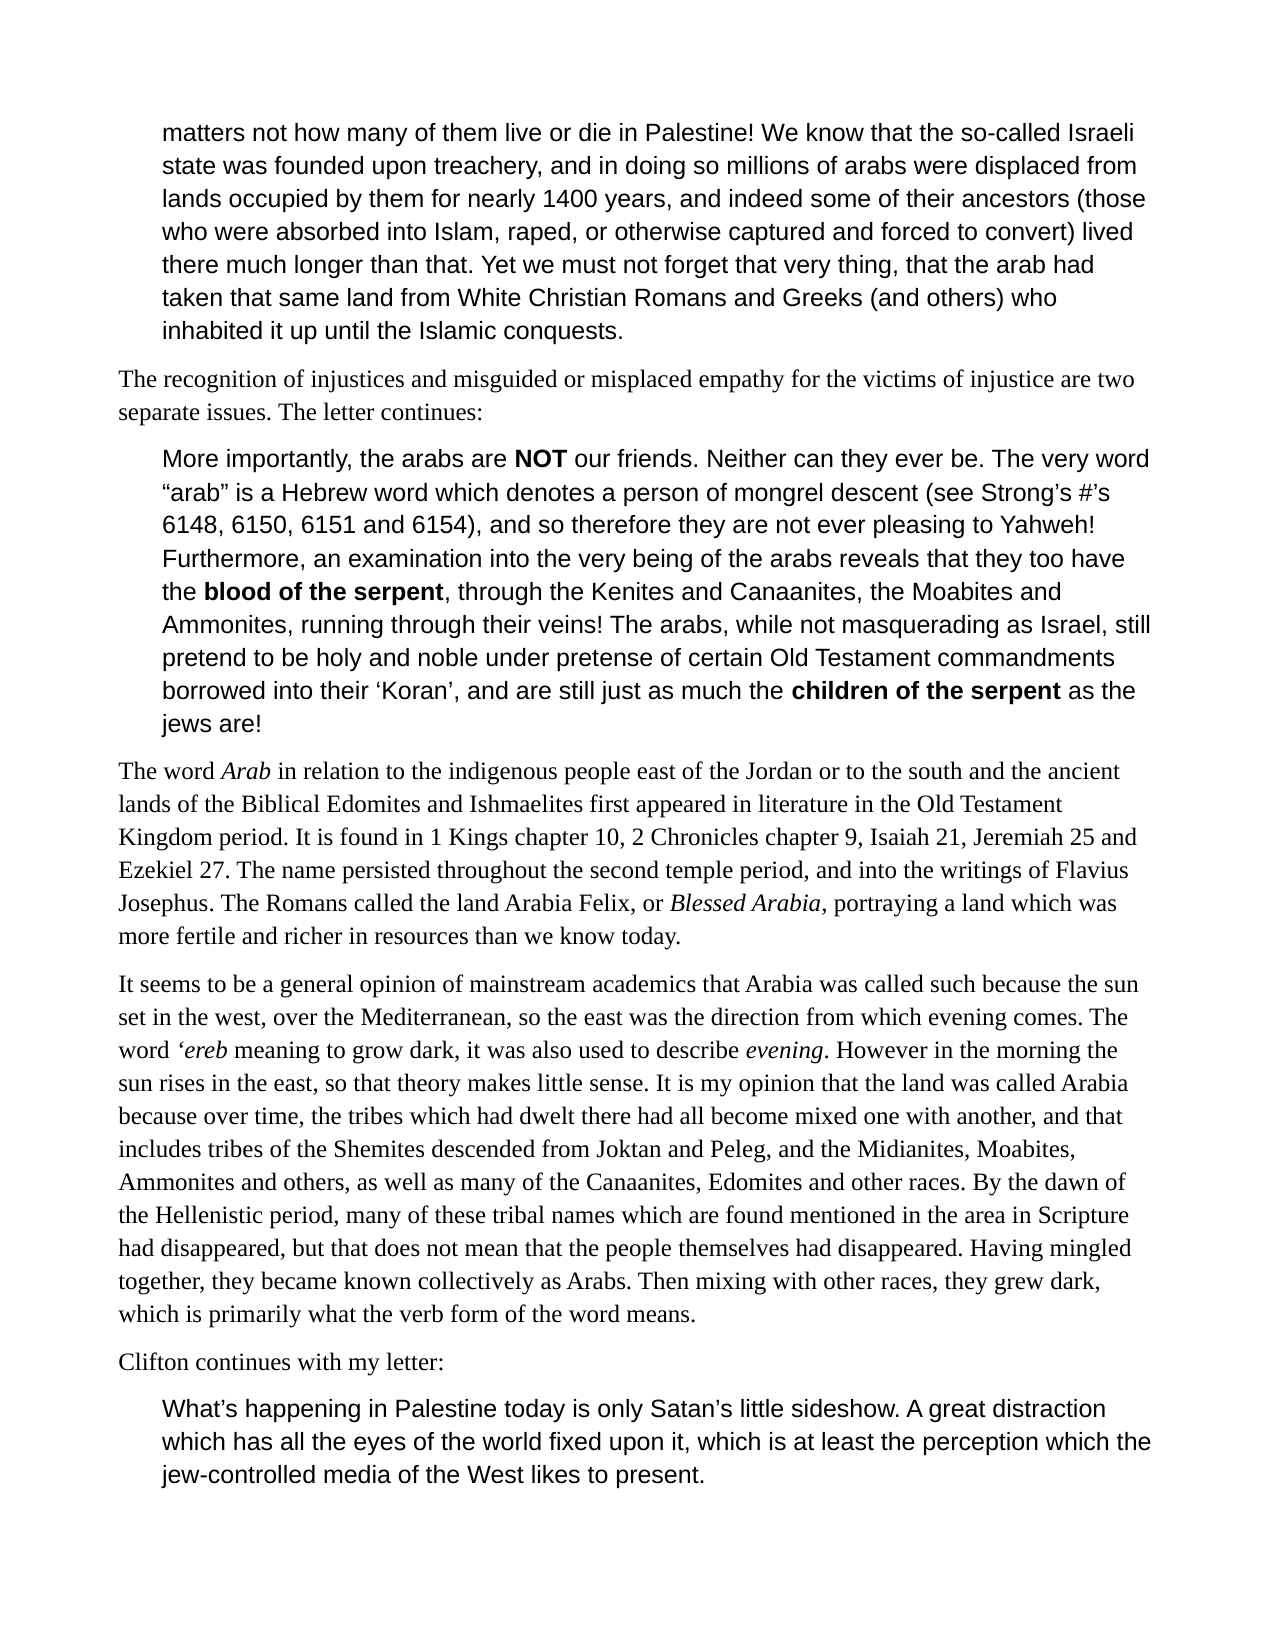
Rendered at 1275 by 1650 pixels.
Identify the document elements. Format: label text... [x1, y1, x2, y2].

text The word Arab in relation to the indigenous people east of the Jordan or to the south and the ancient lands of the Biblical Edomites and Ishmaelites first appeared in literature in the Old Testament Kingdom period. It is found in 1 Kings chapter 10, 2 Chronicles chapter 9, Isaiah 21, Jeremiah 25 and Ezekiel 27. The name persisted throughout the second temple period, and into the writings of Flavius Josephus. The Romans called the land Arabia Felix, or Blessed Arabia, portraying a land which was more fertile and richer in resources than we know today. [118, 756, 1157, 950]
text Clifton continues with my letter: [118, 1347, 1157, 1376]
text What’s happening in Palestine today is only Satan’s little sideshow. A great distraction which has all the eyes of the world fixed upon it, which is at least the perception which the jew-controlled media of the West likes to present. [162, 1394, 1157, 1489]
text The recognition of injustices and misguided or misplaced empathy for the victims of injustice are two separate issues. The letter continues: [118, 364, 1157, 426]
text matters not how many of them live or die in Palestine! We know that the so-called Israeli state was founded upon treachery, and in doing so millions of arabs were displaced from lands occupied by them for nearly 1400 years, and indeed some of their ancestors (those who were absorbed into Islam, raped, or otherwise captured and forced to convert) lived there much longer than that. Yet we must not forget that very thing, that the arab had taken that same land from White Christian Romans and Greeks (and others) who inhabited it up until the Islamic conquests. [162, 118, 1157, 345]
text More importantly, the arabs are NOT our friends. Neither can they ever be. The very word “arab” is a Hebrew word which denotes a person of mongrel descent (see Strong’s #’s 6148, 6150, 6151 and 6154), and so therefore they are not ever pleasing to Yahweh! Furthermore, an examination into the very being of the arabs reveals that they too have the blood of the serpent, through the Kenites and Canaanites, the Moabites and Ammonites, running through their veins! The arabs, while not masquerading as Israel, still pretend to be holy and noble under pretense of certain Old Testament commandments borrowed into their ‘Koran’, and are still just as much the children of the serpent as the jews are! [162, 444, 1157, 737]
text It seems to be a general opinion of mainstream academics that Arabia was called such because the sun set in the west, over the Mediterranean, so the east was the direction from which evening comes. The word ‘ereb meaning to grow dark, it was also used to describe evening. However in the morning the sun rises in the east, so that theory makes little sense. It is my opinion that the land was called Arabia because over time, the tribes which had dwelt there had all become mixed one with another, and that includes tribes of the Shemites descended from Joktan and Peleg, and the Midianites, Moabites, Ammonites and others, as well as many of the Canaanites, Edomites and other races. By the dawn of the Hellenistic period, many of these tribal names which are found mentioned in the area in Scripture had disappeared, but that does not mean that the people themselves had disappeared. Having mingled together, they became known collectively as Arabs. Then mixing with other races, they grew dark, which is primarily what the verb form of the word means. [118, 969, 1157, 1328]
